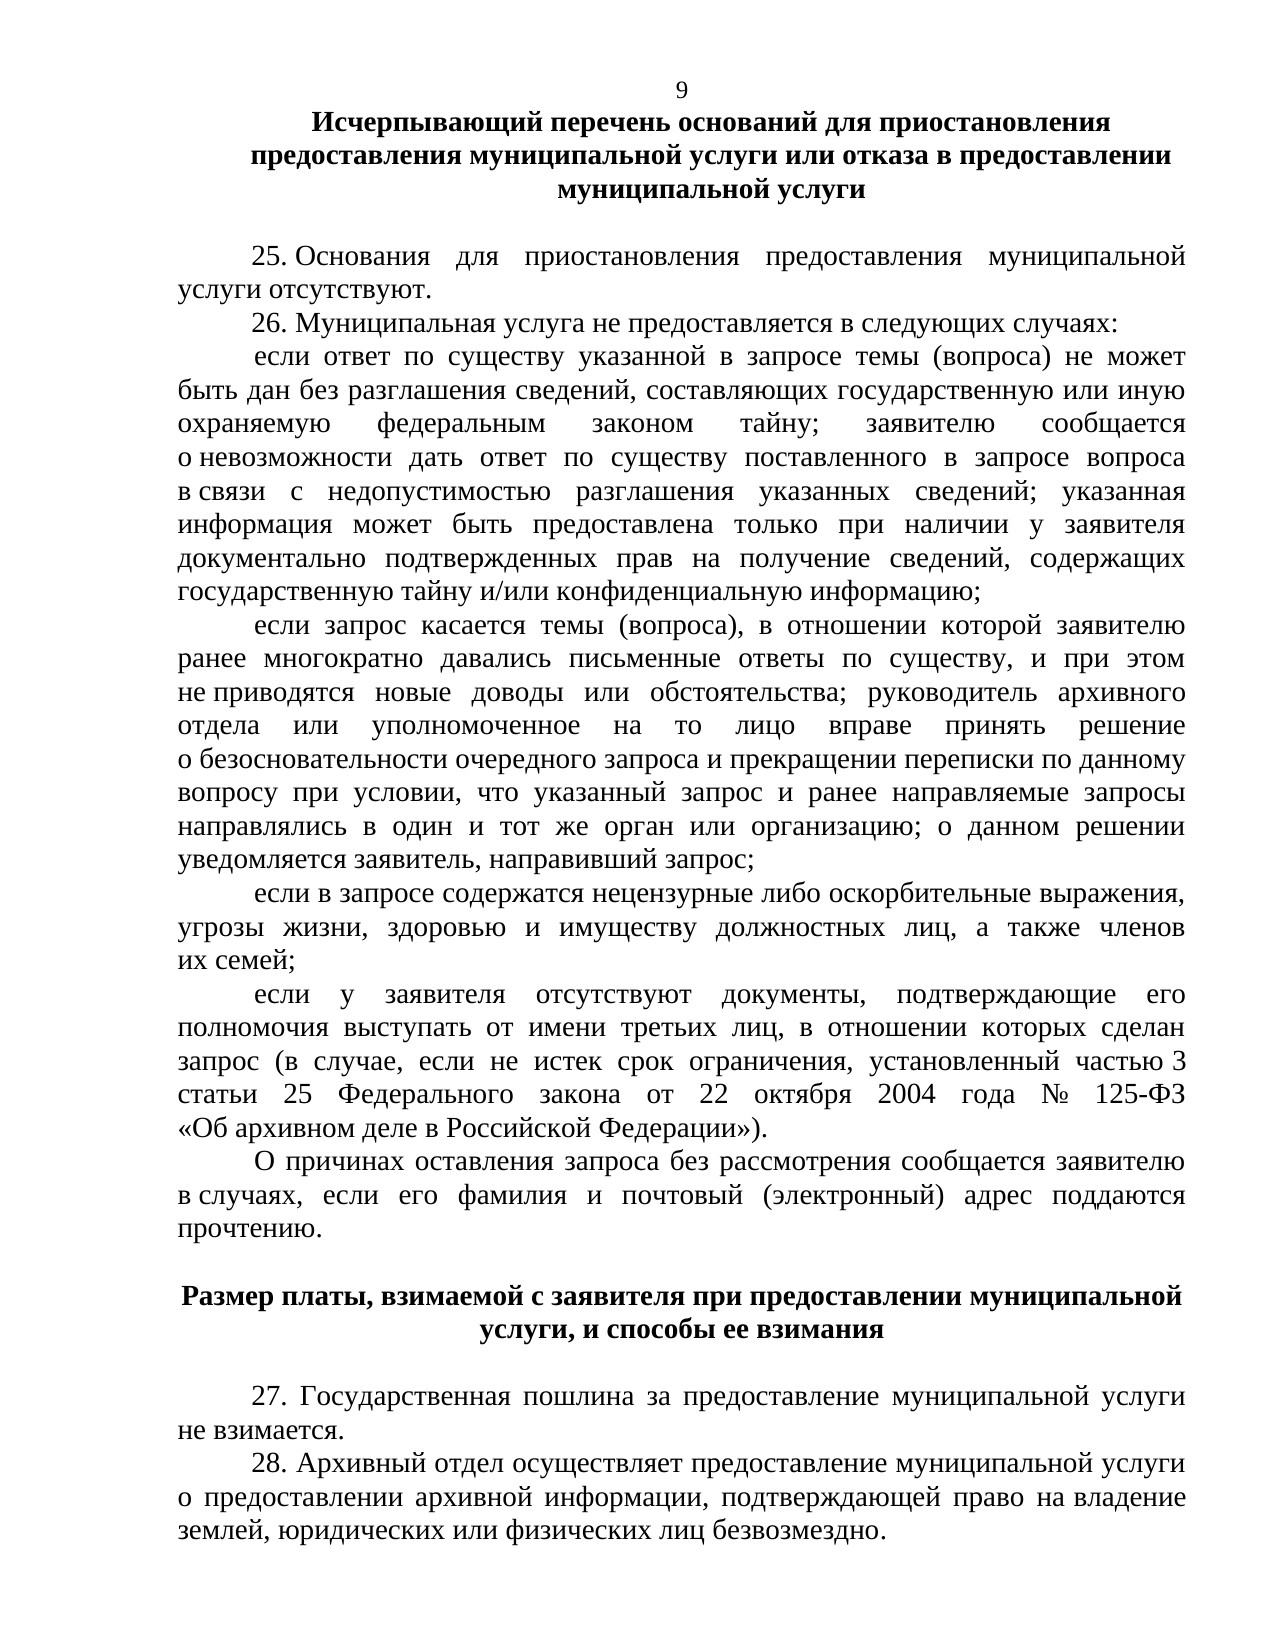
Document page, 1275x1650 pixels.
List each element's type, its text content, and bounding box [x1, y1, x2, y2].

text Исчерпывающий перечень оснований для приостановления предоставления муниципальной услуги или отказа в предоставлении муниципальной услуги [236, 104, 1186, 204]
text 25. Основания для приостановления предоставления муниципальной услуги отсутствуют. [177, 238, 1186, 305]
text если ответ по существу указанной в запросе темы (вопроса) не может быть дан без разглашения сведений, составляющих государственную или иную охраняемую федеральным законом тайну; заявителю сообщается о невозможности дать ответ по существу поставленного в запросе вопроса в связи с недопустимостью разглашения указанных сведений; указанная информация может быть предоставлена только при наличии у заявителя документально подтвержденных прав на получение сведений, содержащих государственную тайну и/или конфиденциальную информацию; [177, 338, 1186, 607]
text 27. Государственная пошлина за предоставление муниципальной услуги не взимается. [177, 1378, 1186, 1445]
text если в запросе содержатся нецензурные либо оскорбительные выражения, угрозы жизни, здоровью и имуществу должностных лиц, а также членов их семей; [177, 875, 1186, 976]
text О причинах оставления запроса без рассмотрения сообщается заявителю в случаях, если его фамилия и почтовый (электронный) адрес поддаются прочтению. [177, 1143, 1186, 1244]
text если у заявителя отсутствуют документы, подтверждающие его полномочия выступать от имени третьих лиц, в отношении которых сделан запрос (в случае, если не истек срок ограничения, установленный частью 3 статьи 25 Федерального закона от 22 октября 2004 года № 125-ФЗ «Об архивном деле в Российской Федерации»). [177, 976, 1186, 1143]
text если запрос касается темы (вопроса), в отношении которой заявителю ранее многократно давались письменные ответы по существу, и при этом не приводятся новые доводы или обстоятельства; руководитель архивного отдела или уполномоченное на то лицо вправе принять решение о безосновательности очередного запроса и прекращении переписки по данному вопросу при условии, что указанный запрос и ранее направляемые запросы направлялись в один и тот же орган или организацию; о данном решении уведомляется заявитель, направивший запрос; [177, 607, 1186, 875]
text 26. Муниципальная услуга не предоставляется в следующих случаях: [177, 305, 1186, 338]
text 28. Архивный отдел осуществляет предоставление муниципальной услуги о предоставлении архивной информации, подтверждающей право на владение землей, юридических или физических лиц безвозмездно. [177, 1445, 1186, 1546]
text Размер платы, взимаемой с заявителя при предоставлении муниципальной услуги, и способы ее взимания [177, 1278, 1186, 1345]
